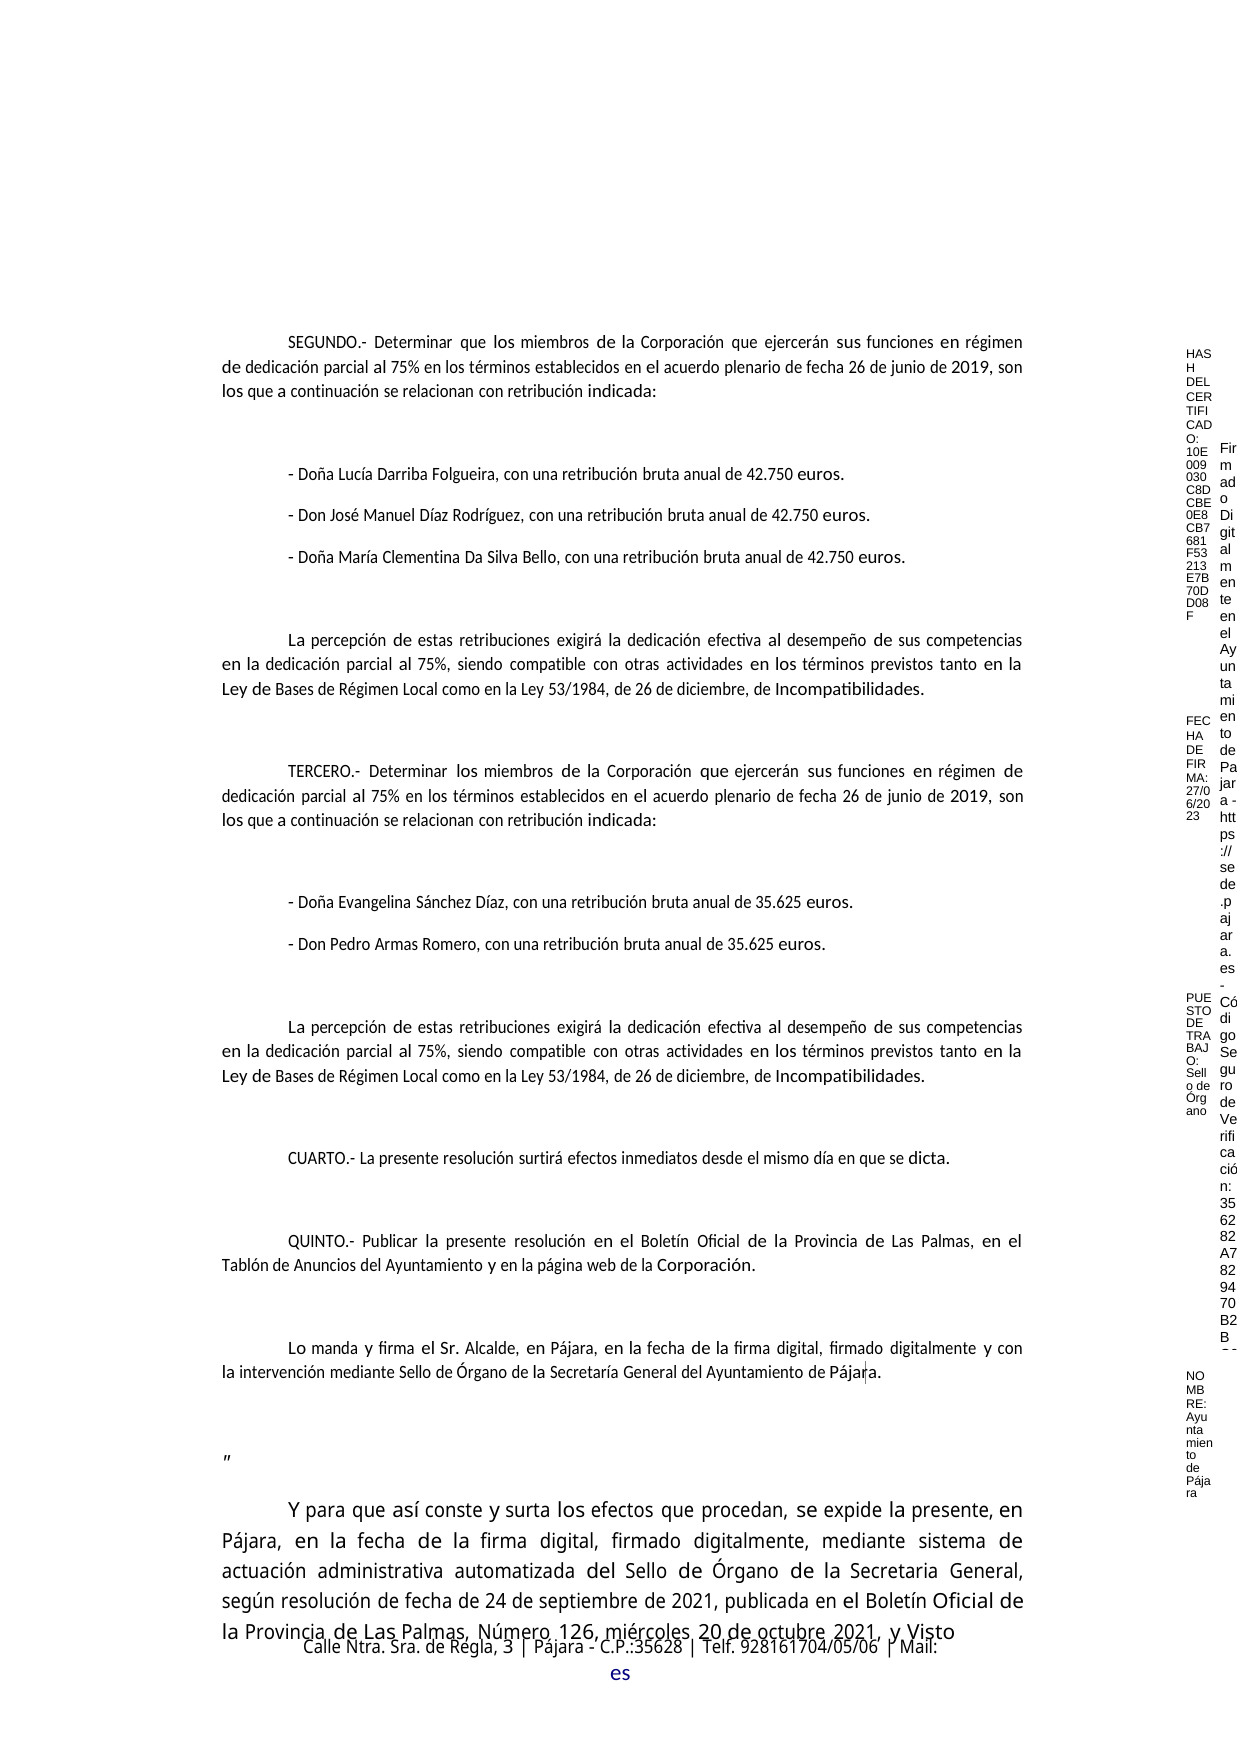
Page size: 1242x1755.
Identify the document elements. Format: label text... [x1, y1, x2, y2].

text La percepción de estas retribuciones exigirá la dedicación efectiva al desempeño de sus competencias en la dedicación parcial al 75%, siendo compatible con otras actividades en los términos previstos tanto en la Ley de Bases de Régimen Local como en la Ley 53/1984, de 26 de diciembre, de Incompatibilidades. [222, 1015, 1023, 1087]
text CUARTO.- La presente resolución surtirá efectos inmediatos desde el mismo día en que se dicta. [288, 1146, 1067, 1169]
text TERCERO.- Determinar los miembros de la Corporación que ejercerán sus funciones en régimen de dedicación parcial al 75% en los términos establecidos en el acuerdo plenario de fecha 26 de junio de 2019, son los que a continuación se relacionan con retribución indicada: [222, 759, 1024, 831]
text 27/06/2023 [1186, 786, 1213, 823]
text HASH DEL CERTIFICADO: [1186, 347, 1213, 447]
text Lo manda y firma el Sr. Alcalde, en Pájara, en la fecha de la firma digital, firmado digitalmente y con la intervención mediante Sello de Órgano de la Secretaría General del Ayuntamiento de Pájara. [222, 1336, 1023, 1383]
text Y para que así conste y surta los efectos que procedan, se expide la presente, en Pájara, en la fecha de la firma digital, firmado digitalmente, mediante sistema de actuación administrativa automatizada del Sello de Órgano de la Secretaria General, según resolución de fecha de 24 de septiembre de 2021, publicada en el Boletín Oficial de la Provincia de Las Palmas, Número 126, miércoles 20 de octubre 2021, y Visto [222, 1495, 1024, 1645]
text FECHA DE FIRMA: [1186, 714, 1213, 786]
text PUESTO DE TRABAJO: Sello de Órgano [1186, 992, 1213, 1117]
text - Doña María Clementina Da Silva Bello, con una retribución bruta anual de 42.750 euros. [288, 545, 1067, 568]
text 10E009030C8DCBE0E8CB7681F53213E7B70DD08F [1186, 447, 1213, 623]
text NOMBRE: [1186, 1369, 1213, 1412]
text SEGUNDO.- Determinar que los miembros de la Corporación que ejercerán sus funciones en régimen de dedicación parcial al 75% en los términos establecidos en el acuerdo plenario de fecha 26 de junio de 2019, son los que a continuación se relacionan con retribución indicada: [222, 331, 1023, 402]
text - Doña Evangelina Sánchez Díaz, con una retribución bruta anual de 35.625 euros. [288, 891, 1067, 914]
text " [222, 1448, 1067, 1477]
text Ayuntamiento de Pájara [1186, 1412, 1213, 1500]
text QUINTO.- Publicar la presente resolución en el Boletín Oficial de la Provincia de Las Palmas, en el Tablón de Anuncios del Ayuntamiento y en la página web de la Corporación. [222, 1229, 1023, 1276]
text - Don José Manuel Díaz Rodríguez, con una retribución bruta anual de 42.750 euros. [288, 503, 1067, 526]
text - Doña Lucía Darriba Folgueira, con una retribución bruta anual de 42.750 euros. [288, 462, 1067, 485]
text Firmado Digitalmente en el Ayuntamiento de Pajara - https://sede.pajara.es - Código Seguro de Verificación: 356282A7829470B2BC654795 [1219, 440, 1236, 1350]
text La percepción de estas retribuciones exigirá la dedicación efectiva al desempeño de sus competencias en la dedicación parcial al 75%, siendo compatible con otras actividades en los términos previstos tanto en la Ley de Bases de Régimen Local como en la Ley 53/1984, de 26 de diciembre, de Incompatibilidades. [222, 628, 1023, 699]
text - Don Pedro Armas Romero, con una retribución bruta anual de 35.625 euros. [288, 932, 1067, 955]
